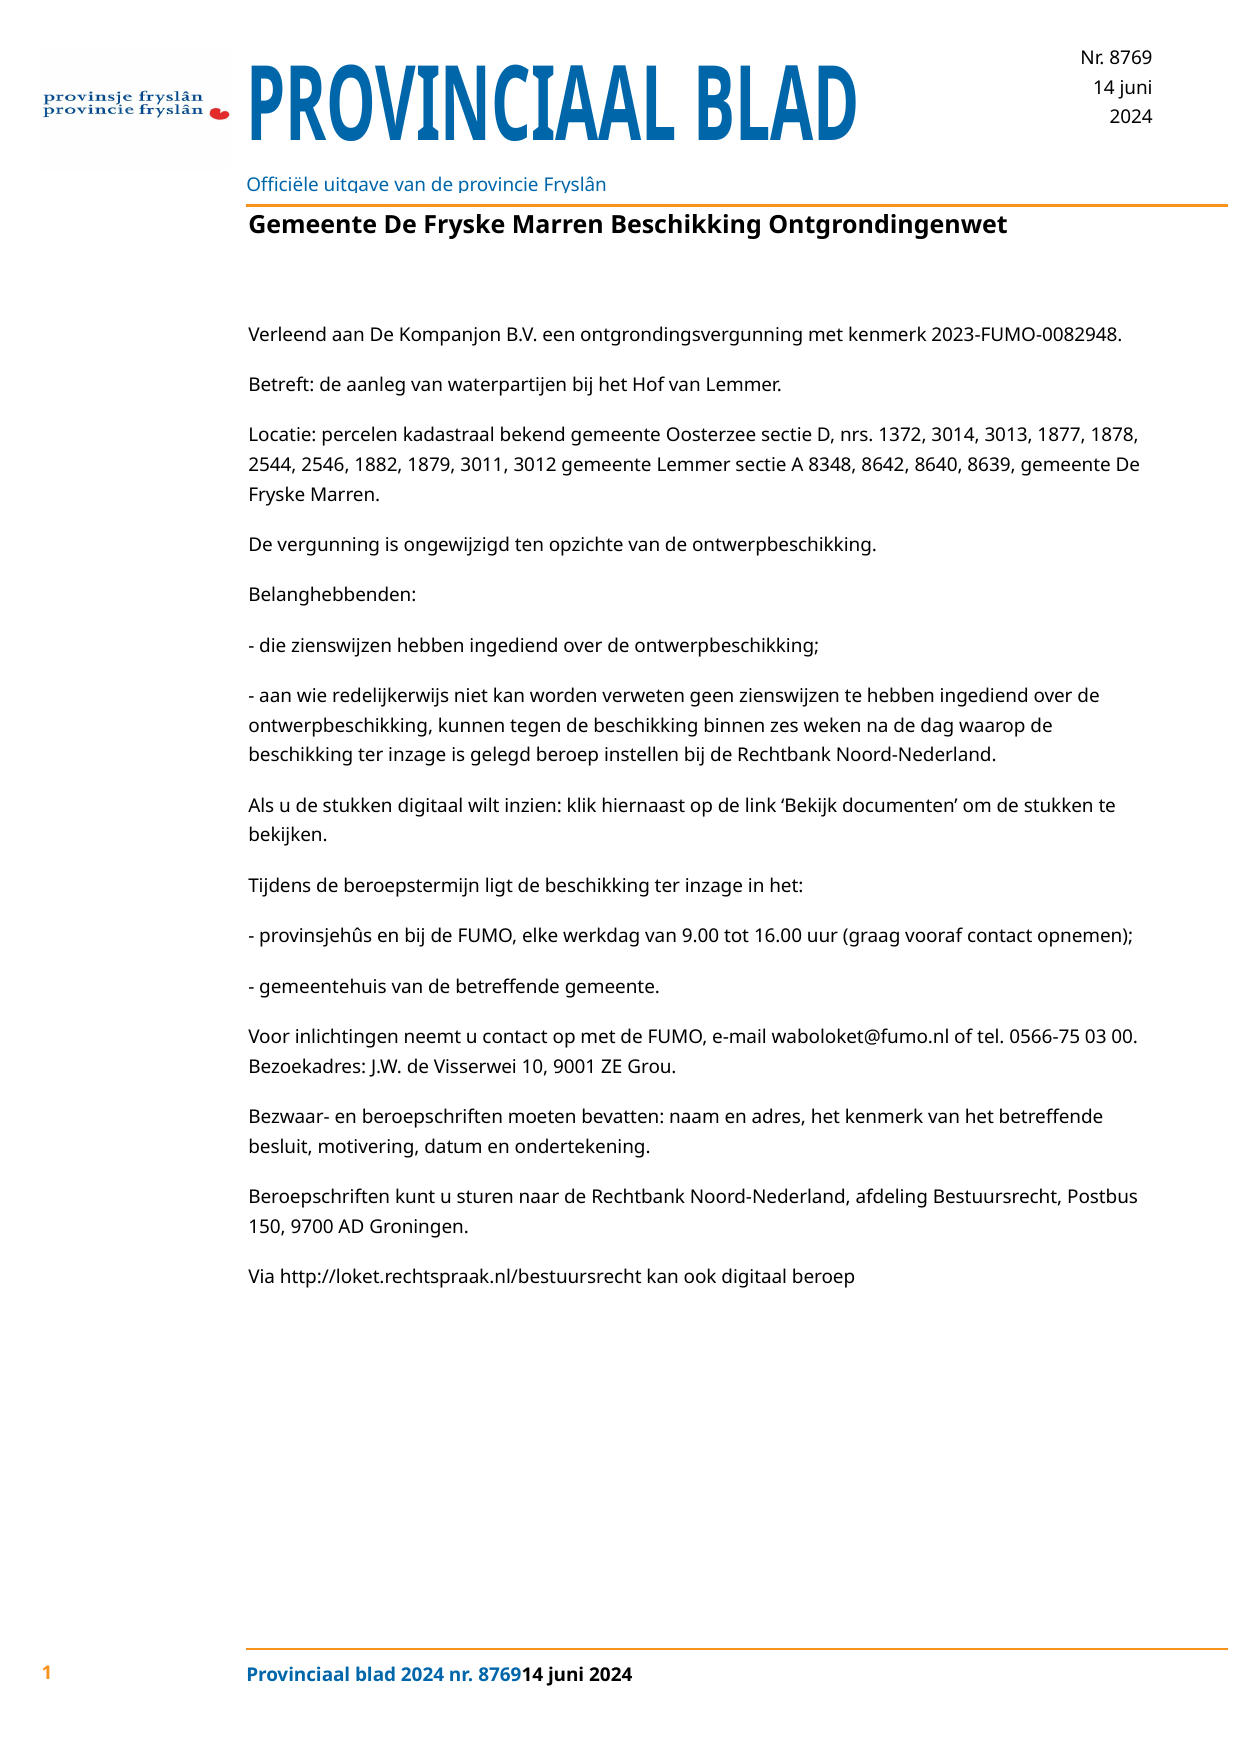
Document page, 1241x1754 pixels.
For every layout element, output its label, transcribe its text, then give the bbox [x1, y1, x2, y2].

text Verleend aan De Kompanjon B.V. een ontgrondingsvergunning met kenmerk 2023-FUMO-0082948. [248, 321, 1152, 346]
text De vergunning is ongewijzigd ten opzichte van de ontwerpbeschikking. [248, 531, 1152, 557]
picture [41, 47, 231, 172]
text Voor inlichtingen neemt u contact op met de FUMO, e-mail waboloket@fumo.nl of tel. 0566-75 03 00. Bezoekadres: J.W. de Visserwei 10, 9001 ZE Grou. [248, 1023, 1152, 1078]
text Locatie: percelen kadastraal bekend gemeente Oosterzee sectie D, nrs. 1372, 3014, 3013, 1877, 1878, 2544, 2546, 1882, 1879, 3011, 3012 gemeente Lemmer sectie A 8348, 8642, 8640, 8639, gemeente De Fryske Marren. [248, 422, 1152, 506]
text Bezwaar- en beroepschriften moeten bevatten: naam en adres, het kenmerk van het betreffende besluit, motivering, datum en ondertekening. [248, 1103, 1152, 1158]
text Gemeente De Fryske Marren Beschikking Ontgrondingenwet [248, 207, 1152, 241]
text Belanghebbenden: [248, 582, 1152, 607]
text Betreft: de aanleg van waterpartijen bij het Hof van Lemmer. [248, 371, 1152, 397]
text Beroepschriften kunt u sturen naar de Rechtbank Noord-Nederland, afdeling Bestuursrecht, Postbus 150, 9700 AD Groningen. [248, 1183, 1152, 1238]
text - aan wie redelijkerwijs niet kan worden verweten geen zienswijzen te hebben ingediend over de ontwerpbeschikking, kunnen tegen de beschikking binnen zes weken na de dag waarop de beschikking ter inzage is gelegd beroep instellen bij de Rechtbank Noord-Nederland. [248, 682, 1152, 767]
text Tijdens de beroepstermijn ligt de beschikking ter inzage in het: [248, 872, 1152, 898]
text - provinsjehûs en bij de FUMO, elke werkdag van 9.00 tot 16.00 uur (graag vooraf contact opnemen); [248, 922, 1152, 948]
text Via http://loket.rechtspraak.nl/bestuursrecht kan ook digitaal beroep [248, 1263, 1152, 1289]
text Als u de stukken digitaal wilt inzien: klik hiernaast op de link ‘Bekijk documenten’ om de stukken te bekijken. [248, 792, 1152, 847]
text - gemeentehuis van de betreffende gemeente. [248, 973, 1152, 998]
text - die zienswijzen hebben ingediend over de ontwerpbeschikking; [248, 632, 1152, 658]
